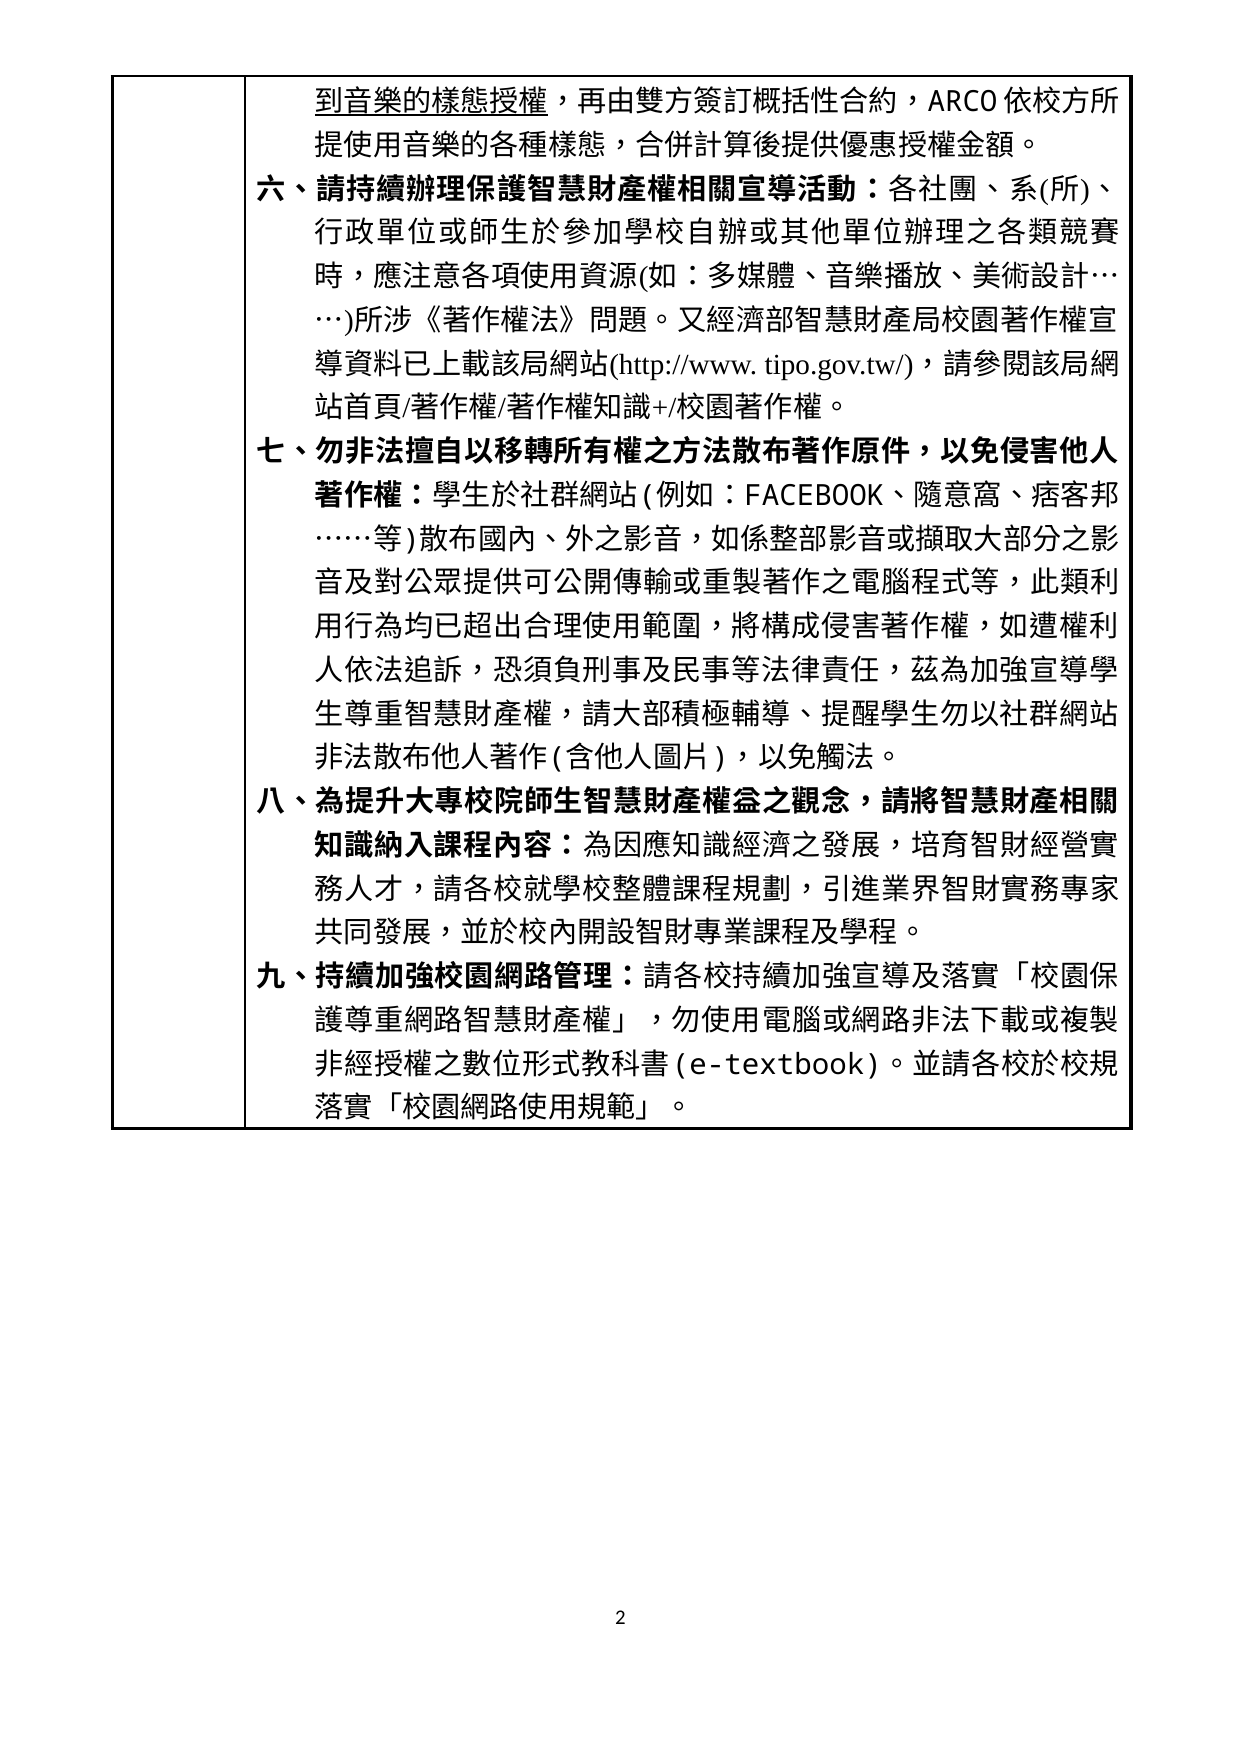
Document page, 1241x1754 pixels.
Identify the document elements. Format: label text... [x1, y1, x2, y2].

table_cell [114, 77, 244, 1127]
table_cell 到音樂的樣態授權，再由雙方簽訂概括性合約，ARCO依校方所提使用音樂的各種樣態，合併計算後提供優惠授權金額。 六、請持續辦理保護智慧財產權相關宣導活動：各社團、系(所)、行政單位或師生於參加學校自辦或其他單位辦理之各類競賽時，應注意各項使用資源(如：多媒體、音樂播放、美術設計……)所涉《著作權法》問題。又經濟部智慧財產局校園著作權宣導資料已上載該局網站(http://www. tipo.gov.tw/)，請參閱該局網站首頁/著作權/著作權知識+/校園著作權。 七、勿非法擅自以移轉所有權之方法散布著作原件，以免侵害他人著作權：學生於社群網站(例如：FACEBOOK、隨意窩、痞客邦……等)散布國內、外之影音，如係整部影音或擷取大部分之影音及對公眾提供可公開傳輸或重製著作之電腦程式等，此類利用行為均已超出合理使用範圍，將構成侵害著作權，如遭權利人依法追訴，恐須負刑事及民事等法律責任，茲為加強宣導學生尊重智慧財產權，請大部積極輔導、提醒學生勿以社群網站非法散布他人著作(含他人圖片)，以免觸法。 八、為提升大專校院師生智慧財產權益之觀念，請將智慧財產相關知識納入課程內容：為因應知識經濟之發展，培育智財經營實務人才，請各校就學校整體課程規劃，引進業界智財實務專家共同發展，並於校內開設智財專業課程及學程。 九、持續加強校園網路管理：請各校持續加強宣導及落實「校園保護尊重網路智慧財產權」，勿使用電腦或網路非法下載或複製非經授權之數位形式教科書(e-textbook)。並請各校於校規落實「校園網路使用規範」。 [246, 77, 1129, 1127]
